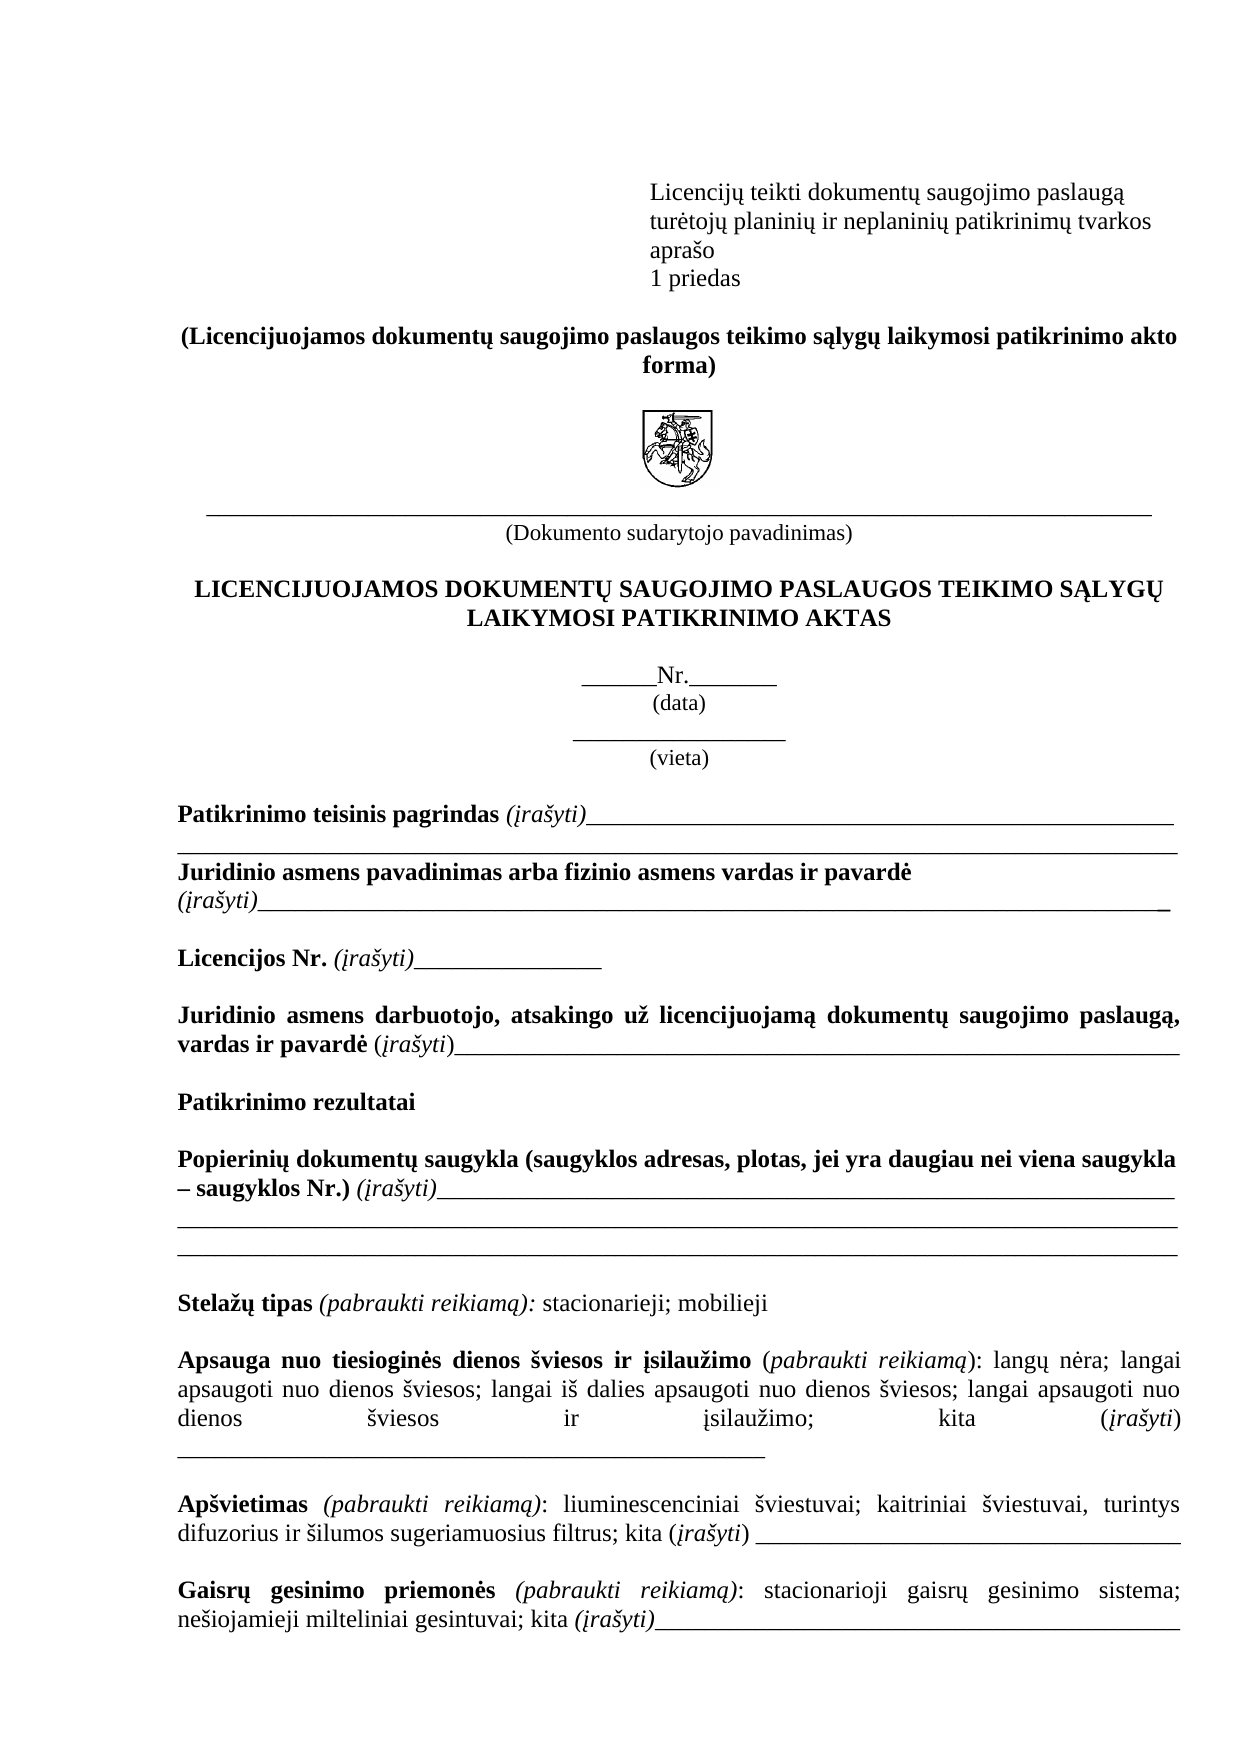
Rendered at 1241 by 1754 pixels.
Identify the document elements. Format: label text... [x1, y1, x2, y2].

text Licencijos Nr. (įrašyti)_______________ [177, 943, 1181, 972]
text ______Nr._______ [177, 660, 1181, 689]
text (vieta) [177, 744, 1181, 770]
text ________________________________________________________________________________ [177, 1202, 1181, 1230]
text Apsauga nuo tiesioginės dienos šviesos ir įsilaužimo (pabraukti reikiamą): langų nėra; langai apsaugoti nuo dienos šviesos; langai iš dalies apsaugoti nuo dienos šviesos; langai apsaugoti nuo dienos šviesos ir įsilaužimo; kita (įrašyti) _______________________________________________ [177, 1345, 1181, 1460]
text Gaisrų gesinimo priemonės (pabraukti reikiamą): stacionarioji gaisrų gesinimo sistema; nešiojamieji milteliniai gesintuvai; kita (įrašyti)__________________________________________ [177, 1575, 1181, 1633]
text Patikrinimo teisinis pagrindas (įrašyti)_______________________________________________ [177, 799, 1181, 828]
text turėtojų planinių ir neplaninių patikrinimų tvarkos [649, 206, 1181, 235]
text (Licencijuojamos dokumentų saugojimo paslaugos teikimo sąlygų laikymosi patikrinimo akto forma) [177, 321, 1181, 378]
text Juridinio asmens pavadinimas arba fizinio asmens vardas ir pavardė (įrašyti)_________________________________________________________________________ [177, 857, 1181, 914]
text Patikrinimo rezultatai [177, 1087, 1181, 1115]
text ________________________________________________________________________________ [177, 1230, 1181, 1259]
text _________________ [177, 715, 1181, 744]
text aprašo [649, 235, 1181, 263]
text Apšvietimas (pabraukti reikiamą): liuminescenciniai šviestuvai; kaitriniai šviestuvai, turintys difuzorius ir šilumos sugeriamuosius filtrus; kita (įrašyti) __________________________________ [177, 1489, 1181, 1547]
text ________________________________________________________________________________ [177, 828, 1181, 857]
text LICENCIJUOJAMOS DOKUMENTŲ SAUGOJIMO PASLAUGOS TEIKIMO SĄLYGŲ LAIKYMOSI PATIKRINIMO AKTAS [177, 574, 1181, 631]
text (Dokumento sudarytojo pavadinimas) [177, 519, 1181, 545]
text Popierinių dokumentų saugykla (saugyklos adresas, plotas, jei yra daugiau nei viena saugykla – saugyklos Nr.) (įrašyti)___________________________________________________________ [177, 1144, 1181, 1202]
text Juridinio asmens darbuotojo, atsakingo už licencijuojamą dokumentų saugojimo paslaugą, vardas ir pavardė (įrašyti)__________________________________________________________ [177, 1000, 1181, 1058]
text Licencijų teikti dokumentų saugojimo paslaugą [649, 177, 1181, 206]
text (data) [177, 689, 1181, 715]
text Stelažų tipas (pabraukti reikiamą): stacionarieji; mobilieji [177, 1288, 1181, 1317]
text 1 priedas [649, 263, 1181, 292]
